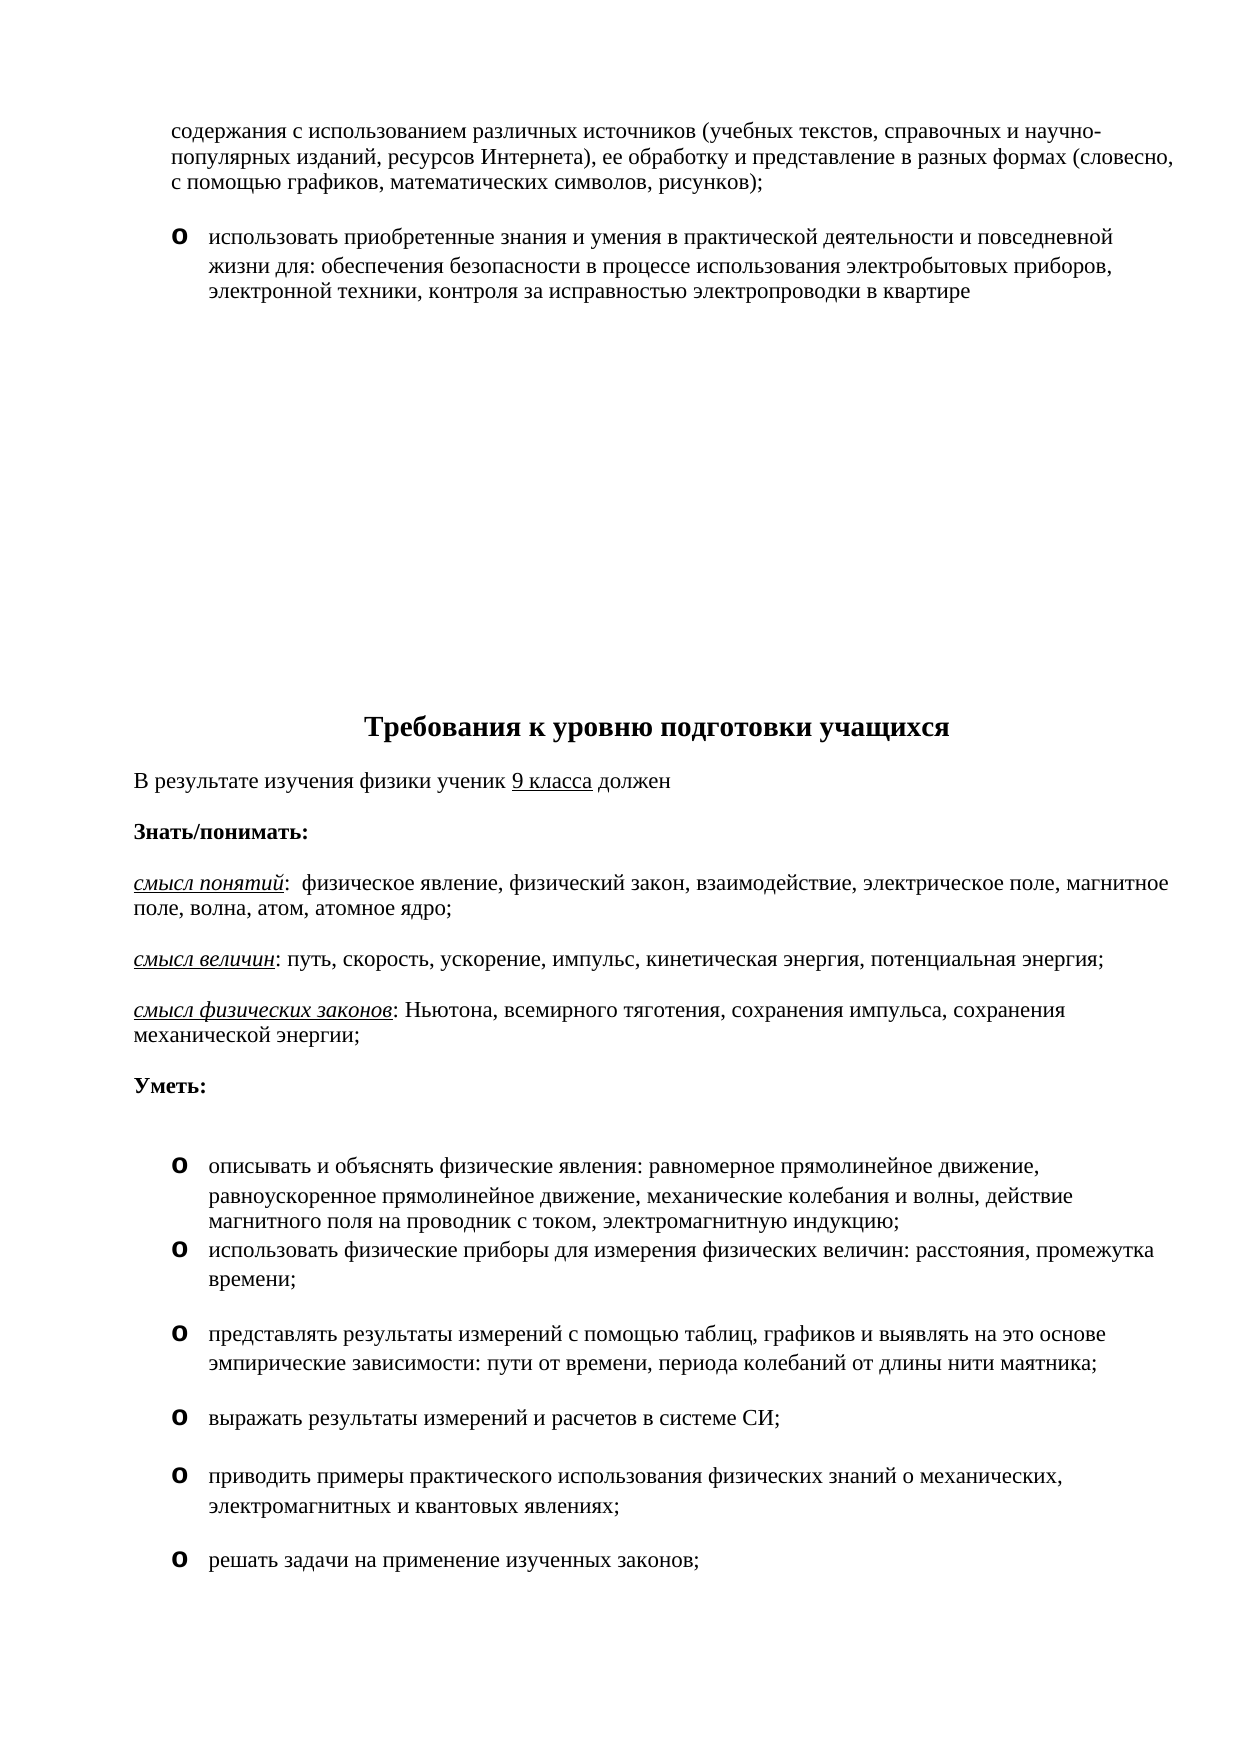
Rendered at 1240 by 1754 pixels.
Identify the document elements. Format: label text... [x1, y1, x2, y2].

text Уметь: [133, 1073, 1181, 1099]
text В результате изучения физики ученик 9 класса должен [133, 768, 1181, 794]
list использовать физические приборы для измерения физических величин: расстояния, промежутка времени; [171, 1233, 1181, 1292]
list выражать результаты измерений и расчетов в системе СИ; [171, 1401, 1181, 1434]
text смысл величин: путь, скорость, ускорение, импульс, кинетическая энергия, потенциальная энергия; [133, 946, 1181, 972]
text Знать/понимать: [133, 819, 1181, 844]
list решать задачи на применение изученных законов; [171, 1543, 1181, 1576]
list приводить примеры практического использования физических знаний о механических, электромагнитных и квантовых явлениях; [171, 1459, 1181, 1518]
list описывать и объяснять физические явления: равномерное прямолинейное движение, равноускоренное прямолинейное движение, механические колебания и волны, действие магнитного поля на проводник с током, электромагнитную индукцию; [171, 1149, 1181, 1233]
list использовать приобретенные знания и умения в практической деятельности и повседневной жизни для: обеспечения безопасности в процессе использования электробытовых приборов, электронной техники, контроля за исправностью электропроводки в квартире [171, 220, 1181, 304]
list представлять результаты измерений с помощью таблиц, графиков и выявлять на это основе эмпирические зависимости: пути от времени, периода колебаний от длины нити маятника; [171, 1317, 1181, 1376]
text Требования к уровню подготовки учащихся [133, 711, 1181, 743]
text содержания с использованием различных источников (учебных текстов, справочных и научно- популярных изданий, ресурсов Интернета), ее обработку и представление в разных формах (словесно, с помощью графиков, математических символов, рисунков); [171, 118, 1181, 195]
text смысл физических законов: Ньютона, всемирного тяготения, сохранения импульса, сохранения механической энергии; [133, 997, 1181, 1048]
text смысл понятий: физическое явление, физический закон, взаимодействие, электрическое поле, магнитное поле, волна, атом, атомное ядро; [133, 870, 1181, 921]
